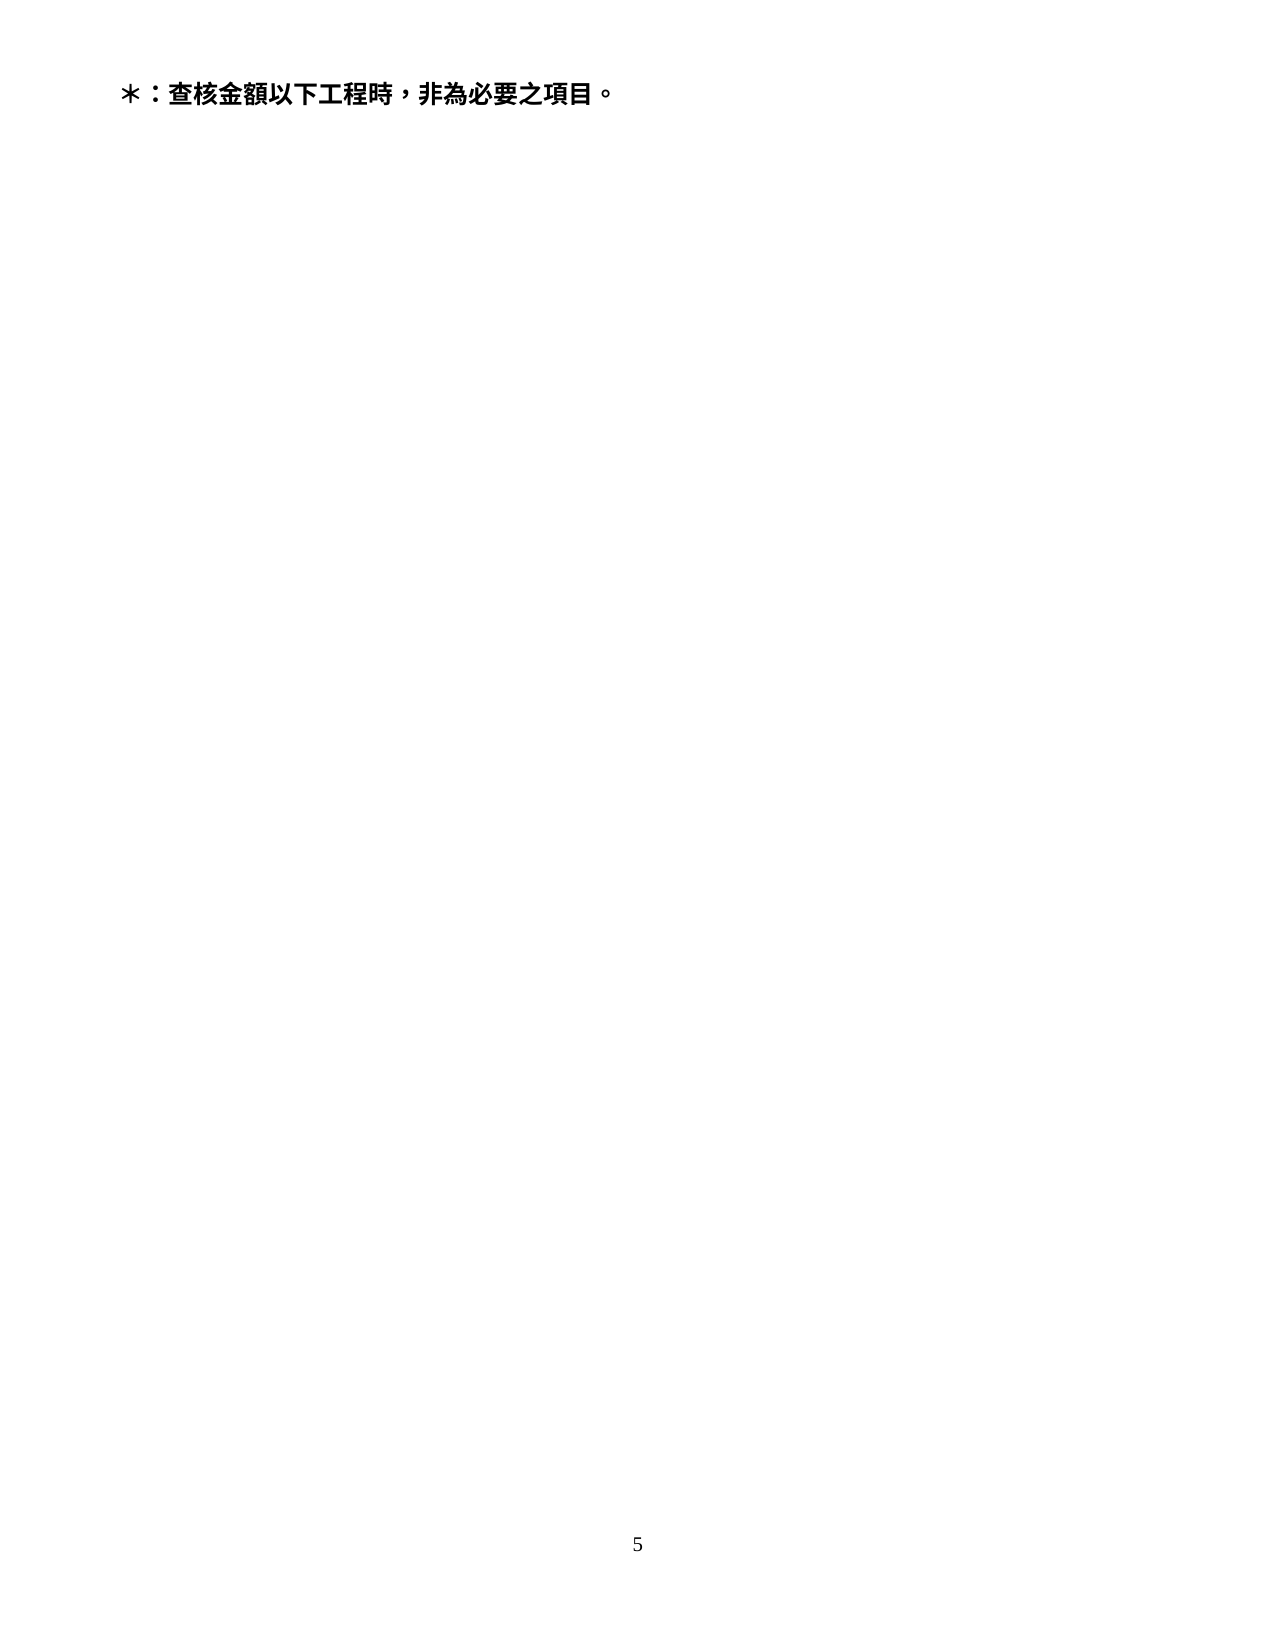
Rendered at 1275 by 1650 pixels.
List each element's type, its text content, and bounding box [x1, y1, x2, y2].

text ＊：查核金額以下工程時，非為必要之項目。 [118, 75, 1157, 111]
